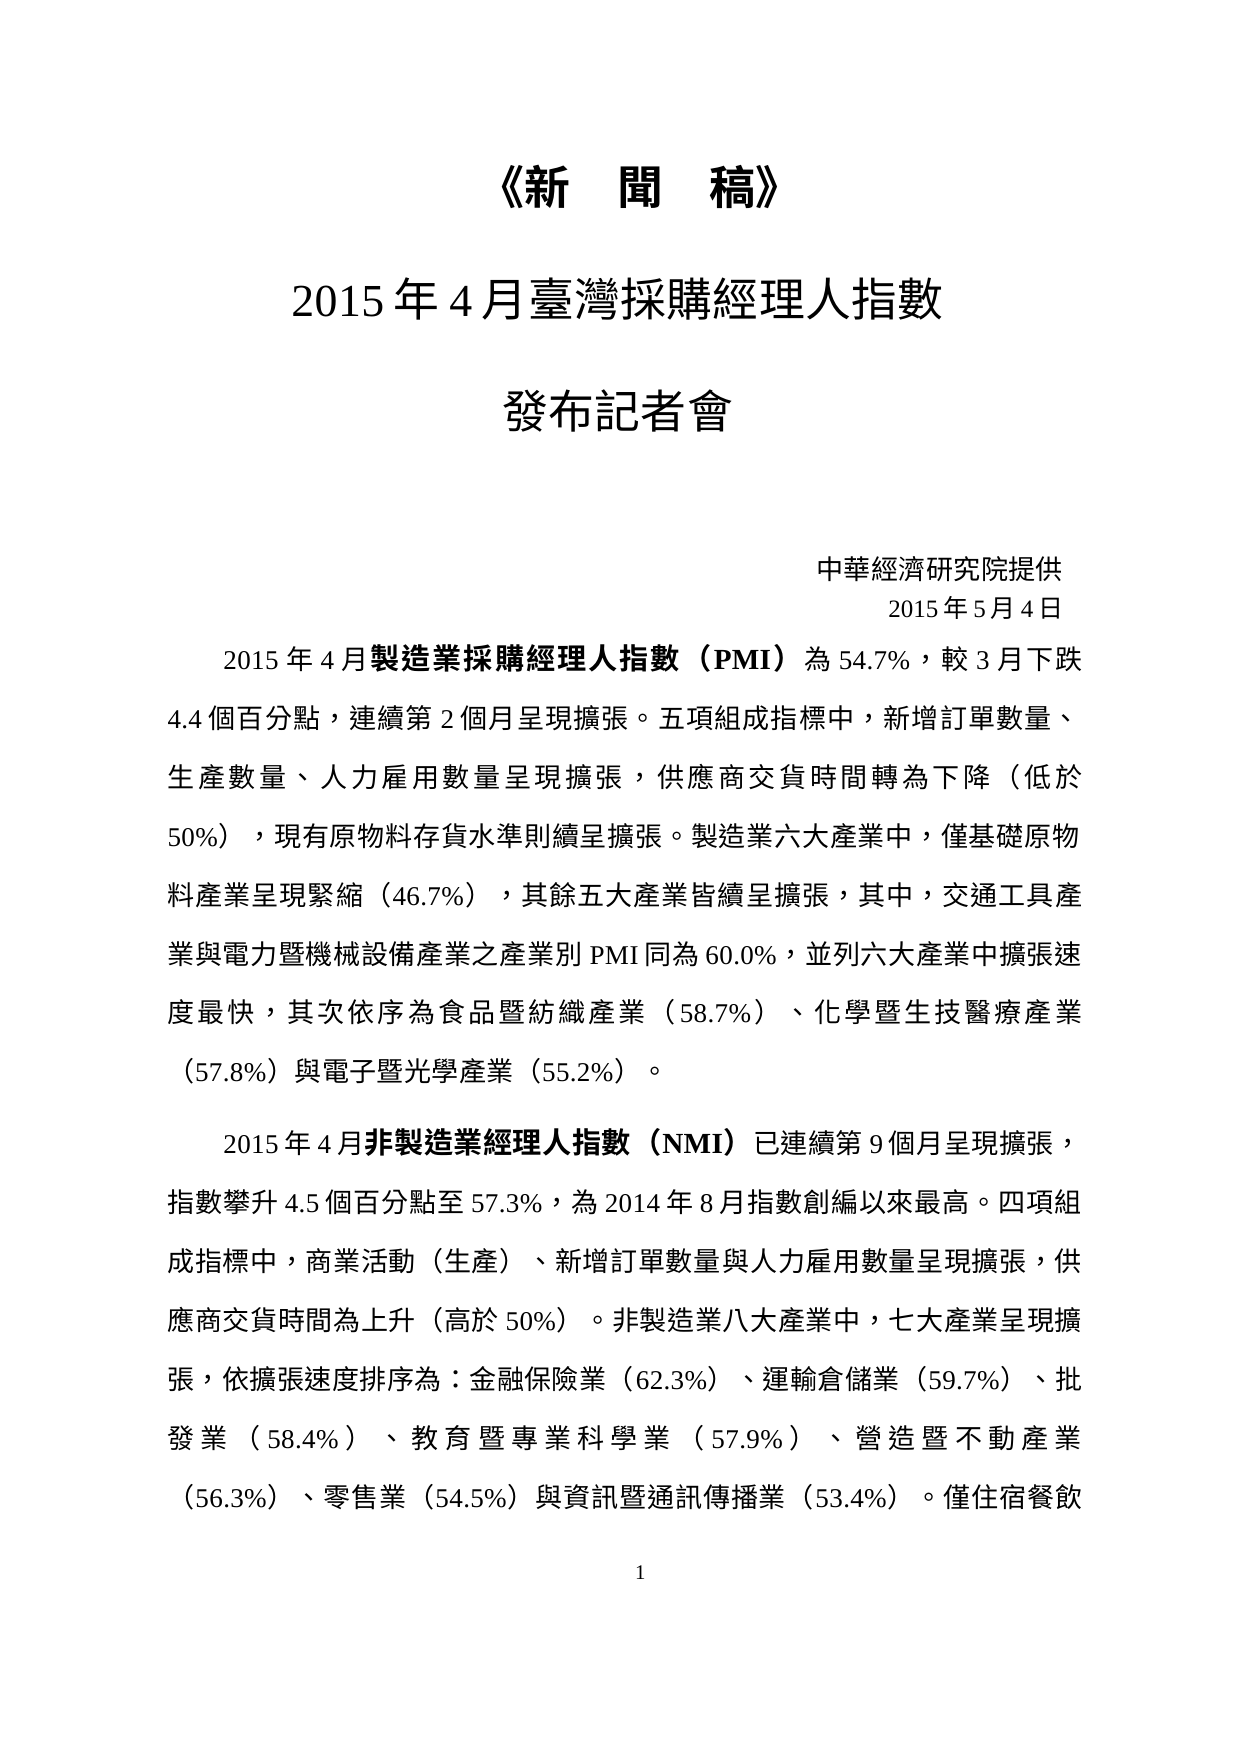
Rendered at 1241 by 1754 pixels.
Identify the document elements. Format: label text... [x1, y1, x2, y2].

text 2015年5月4日 [167, 587, 1063, 625]
text 2015年4月臺灣採購經理人指數 [167, 263, 1068, 330]
text 2015年4月非製造業經理人指數（NMI）已連續第9個月呈現擴張，指數攀升4.5個百分點至57.3%，為2014年8月指數創編以來最高。四項組成指標中，商業活動（生產）、新增訂單數量與人力雇用數量呈現擴張，供應商交貨時間為上升（高於50%）。非製造業八大產業中，七大產業呈現擴張，依擴張速度排序為：金融保險業（62.3%）、運輸倉儲業（59.7%）、批發業（58.4%）、教育暨專業科學業（57.9%）、營造暨不動產業（56.3%）、零售業（54.5%）與資訊暨通訊傳播業（53.4%）。僅住宿餐飲 [167, 1119, 1083, 1515]
text 中華經濟研究院提供 [167, 544, 1063, 587]
text 《新 聞 稿》 [167, 151, 1063, 218]
text 發布記者會 [167, 375, 1068, 442]
text 2015年4月製造業採購經理人指數（PMI）為54.7%，較3月下跌4.4個百分點，連續第2個月呈現擴張。五項組成指標中，新增訂單數量、生產數量、人力雇用數量呈現擴張，供應商交貨時間轉為下降（低於50%），現有原物料存貨水準則續呈擴張。製造業六大產業中，僅基礎原物料產業呈現緊縮（46.7%），其餘五大產業皆續呈擴張，其中，交通工具產業與電力暨機械設備產業之產業別PMI同為60.0%，並列六大產業中擴張速度最快，其次依序為食品暨紡織產業（58.7%）、化學暨生技醫療產業（57.8%）與電子暨光學產業（55.2%）。 [167, 635, 1083, 1089]
